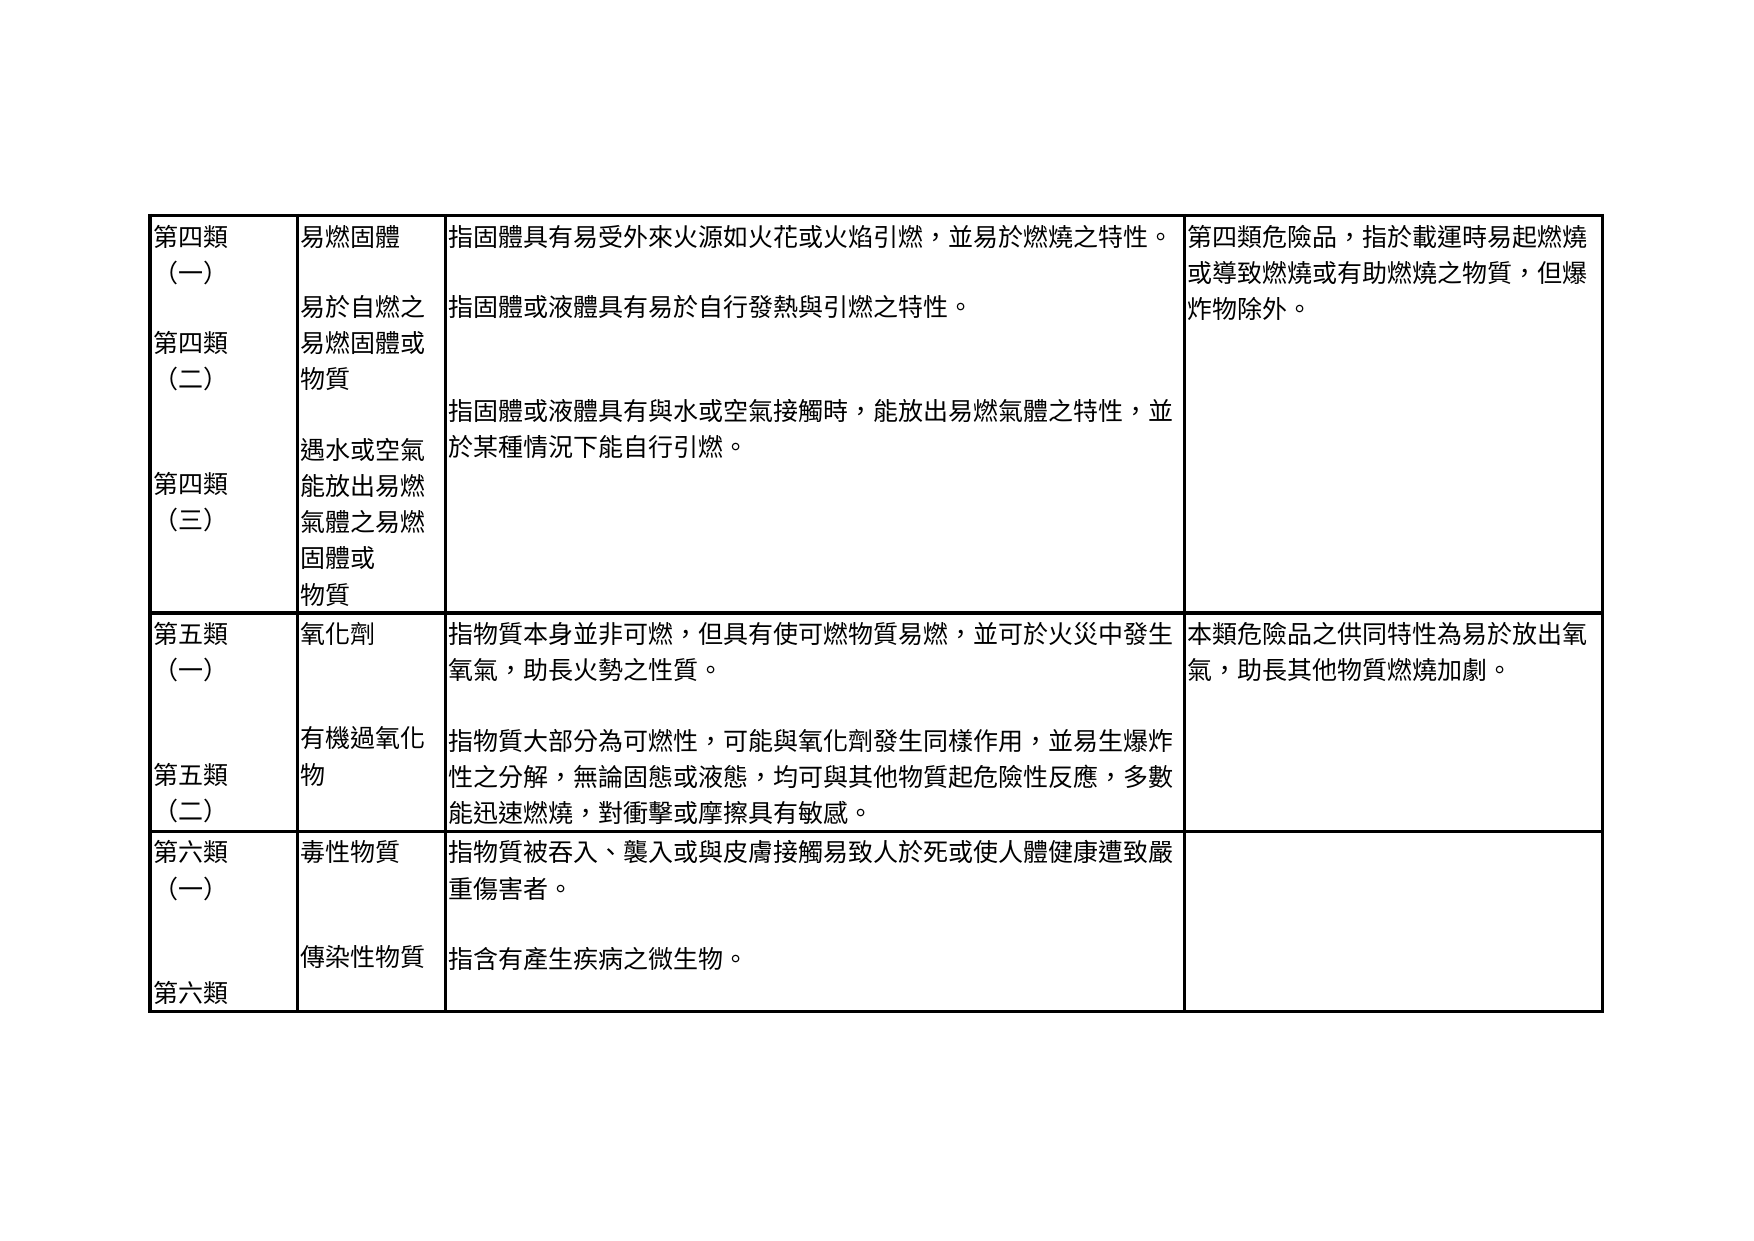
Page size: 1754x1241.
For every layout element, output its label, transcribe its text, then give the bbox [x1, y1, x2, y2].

table_cell 指固體具有易受外來火源如火花或火焰引燃，並易於燃燒之特性。 指固體或液體具有易於自行發熱與引燃之特性。 指固體或液體具有與水或空氣接觸時，能放出易燃氣體之特性，並於某種情況下能自行引燃。 [447, 217, 1183, 611]
table_cell 指物質被吞入、襲入或與皮膚接觸易致人於死或使人體健康遭致嚴重傷害者。 指含有產生疾病之微生物。 [447, 833, 1183, 1010]
table_cell [1186, 833, 1601, 1010]
table_cell 第五類（一） 第五類（二） [152, 615, 296, 830]
table_cell 指物質本身並非可燃，但具有使可燃物質易燃，並可於火災中發生氧氣，助長火勢之性質。 指物質大部分為可燃性，可能與氧化劑發生同樣作用，並易生爆炸性之分解，無論固態或液態，均可與其他物質起危險性反應，多數能迅速燃燒，對衝擊或摩擦具有敏感。 [447, 615, 1183, 830]
table_cell 易燃固體 易於自燃之易燃固體或物質 遇水或空氣能放出易燃氣體之易燃固體或 物質 [299, 217, 444, 611]
table_cell 毒性物質 傳染性物質 [299, 833, 444, 1010]
table_cell 第六類（一） 第六類 [152, 833, 296, 1010]
table_cell 本類危險品之供同特性為易於放出氧氣，助長其他物質燃燒加劇。 [1186, 615, 1601, 830]
table_cell 氧化劑 有機過氧化物 [299, 615, 444, 830]
table_cell 第四類（一） 第四類（二） 第四類（三） [152, 217, 296, 611]
table_cell 第四類危險品，指於載運時易起燃燒或導致燃燒或有助燃燒之物質，但爆炸物除外。 [1186, 217, 1601, 611]
